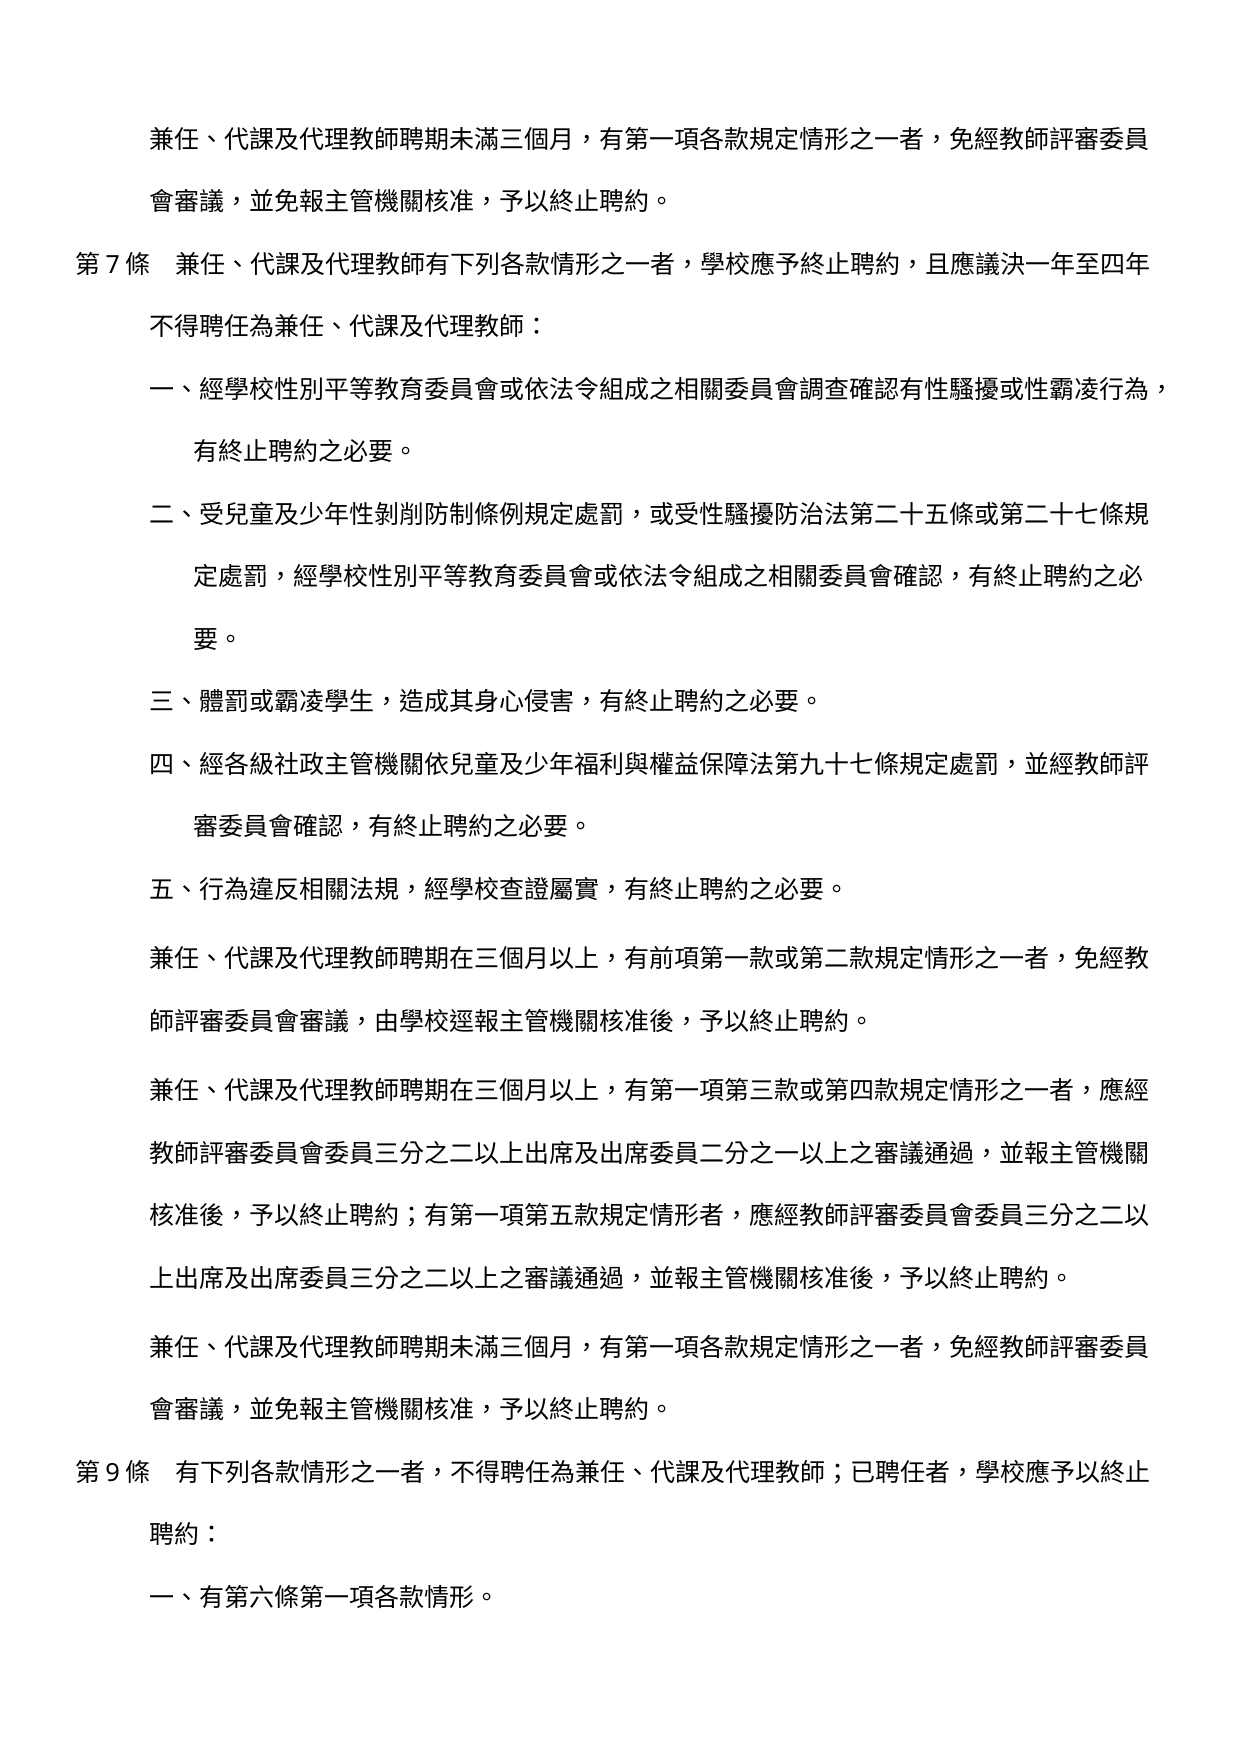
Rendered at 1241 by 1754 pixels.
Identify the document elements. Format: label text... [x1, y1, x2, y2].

text 一、有第六條第一項各款情形。 [149, 1554, 1165, 1616]
text 二、受兒童及少年性剝削防制條例規定處罰，或受性騷擾防治法第二十五條或第二十七條規定處罰，經學校性別平等教育委員會或依法令組成之相關委員會確認，有終止聘約之必要。 [149, 471, 1165, 658]
text 一、經學校性別平等教育委員會或依法令組成之相關委員會調查確認有性騷擾或性霸凌行為，有終止聘約之必要。 [149, 346, 1165, 471]
text 第9條 有下列各款情形之一者，不得聘任為兼任、代課及代理教師；已聘任者，學校應予以終止聘約： [75, 1429, 1165, 1554]
text 第7條 兼任、代課及代理教師有下列各款情形之一者，學校應予終止聘約，且應議決一年至四年不得聘任為兼任、代課及代理教師： [75, 221, 1165, 346]
text 兼任、代課及代理教師聘期未滿三個月，有第一項各款規定情形之一者，免經教師評審委員會審議，並免報主管機關核准，予以終止聘約。 [149, 1304, 1165, 1429]
text 兼任、代課及代理教師聘期在三個月以上，有第一項第三款或第四款規定情形之一者，應經教師評審委員會委員三分之二以上出席及出席委員二分之一以上之審議通過，並報主管機關核准後，予以終止聘約；有第一項第五款規定情形者，應經教師評審委員會委員三分之二以上出席及出席委員三分之二以上之審議通過，並報主管機關核准後，予以終止聘約。 [149, 1047, 1165, 1297]
text 兼任、代課及代理教師聘期未滿三個月，有第一項各款規定情形之一者，免經教師評審委員會審議，並免報主管機關核准，予以終止聘約。 [149, 96, 1165, 221]
text 四、經各級社政主管機關依兒童及少年福利與權益保障法第九十七條規定處罰，並經教師評審委員會確認，有終止聘約之必要。 [149, 721, 1165, 846]
text 三、體罰或霸凌學生，造成其身心侵害，有終止聘約之必要。 [149, 658, 1165, 721]
text 兼任、代課及代理教師聘期在三個月以上，有前項第一款或第二款規定情形之一者，免經教師評審委員會審議，由學校逕報主管機關核准後，予以終止聘約。 [149, 915, 1165, 1040]
text 五、行為違反相關法規，經學校查證屬實，有終止聘約之必要。 [149, 846, 1165, 908]
